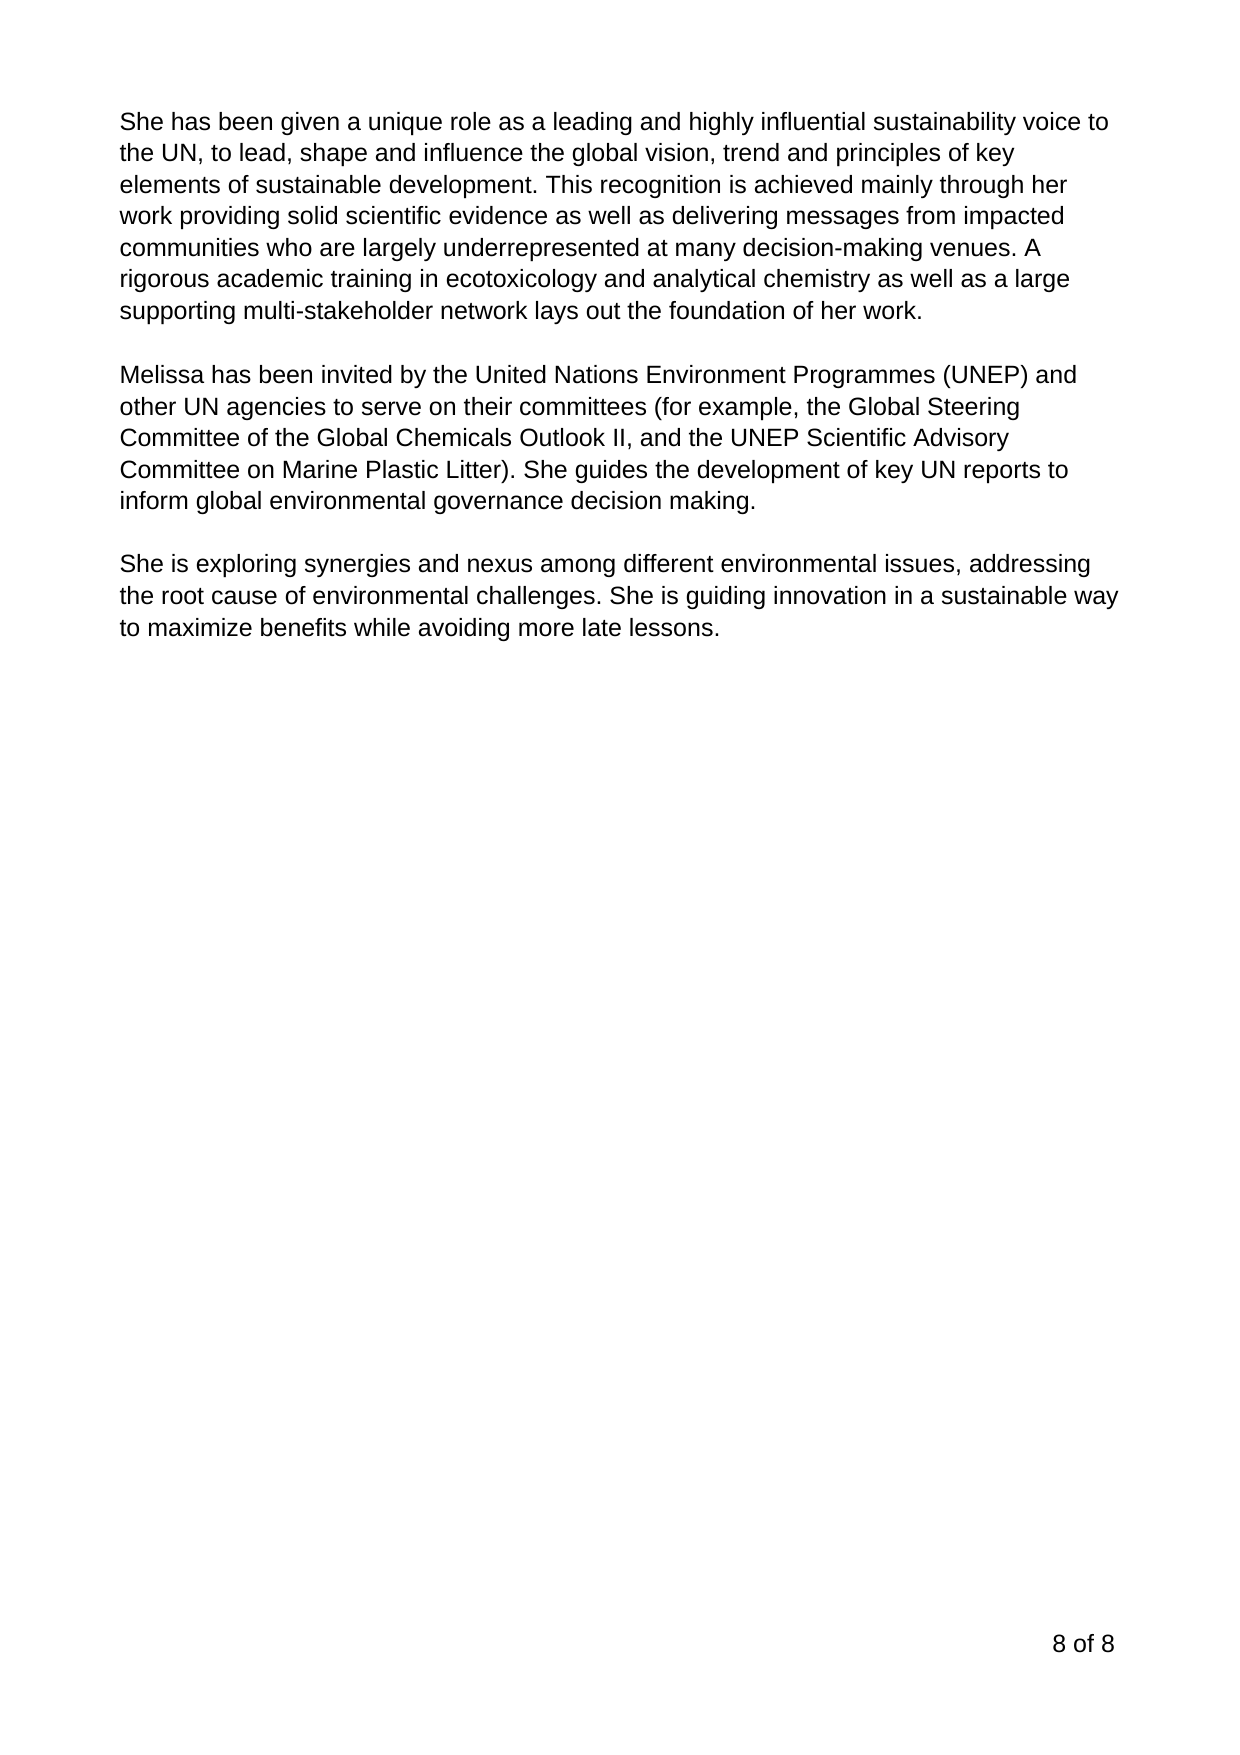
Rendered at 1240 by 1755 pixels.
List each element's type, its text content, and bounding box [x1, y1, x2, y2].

text She has been given a unique role as a leading and highly influential sustainability voice to the UN, to lead, shape and influence the global vision, trend and principles of key elements of sustainable development. This recognition is achieved mainly through her work providing solid scientific evidence as well as delivering messages from impacted communities who are largely underrepresented at many decision-making venues. A rigorous academic training in ecotoxicology and analytical chemistry as well as a large supporting multi-stakeholder network lays out the foundation of her work. [118, 75, 1121, 325]
text Melissa has been invited by the United Nations Environment Programmes (UNEP) and other UN agencies to serve on their committees (for example, the Global Steering Committee of the Global Chemicals Outlook II, and the UNEP Scientific Advisory Committee on Marine Plastic Litter). She guides the development of key UN reports to inform global environmental governance decision making. She is exploring synergies and nexus among different environmental issues, addressing the root cause of environmental challenges. She is guiding innovation in a sustainable way to maximize benefits while avoiding more late lessons. [118, 328, 1121, 641]
